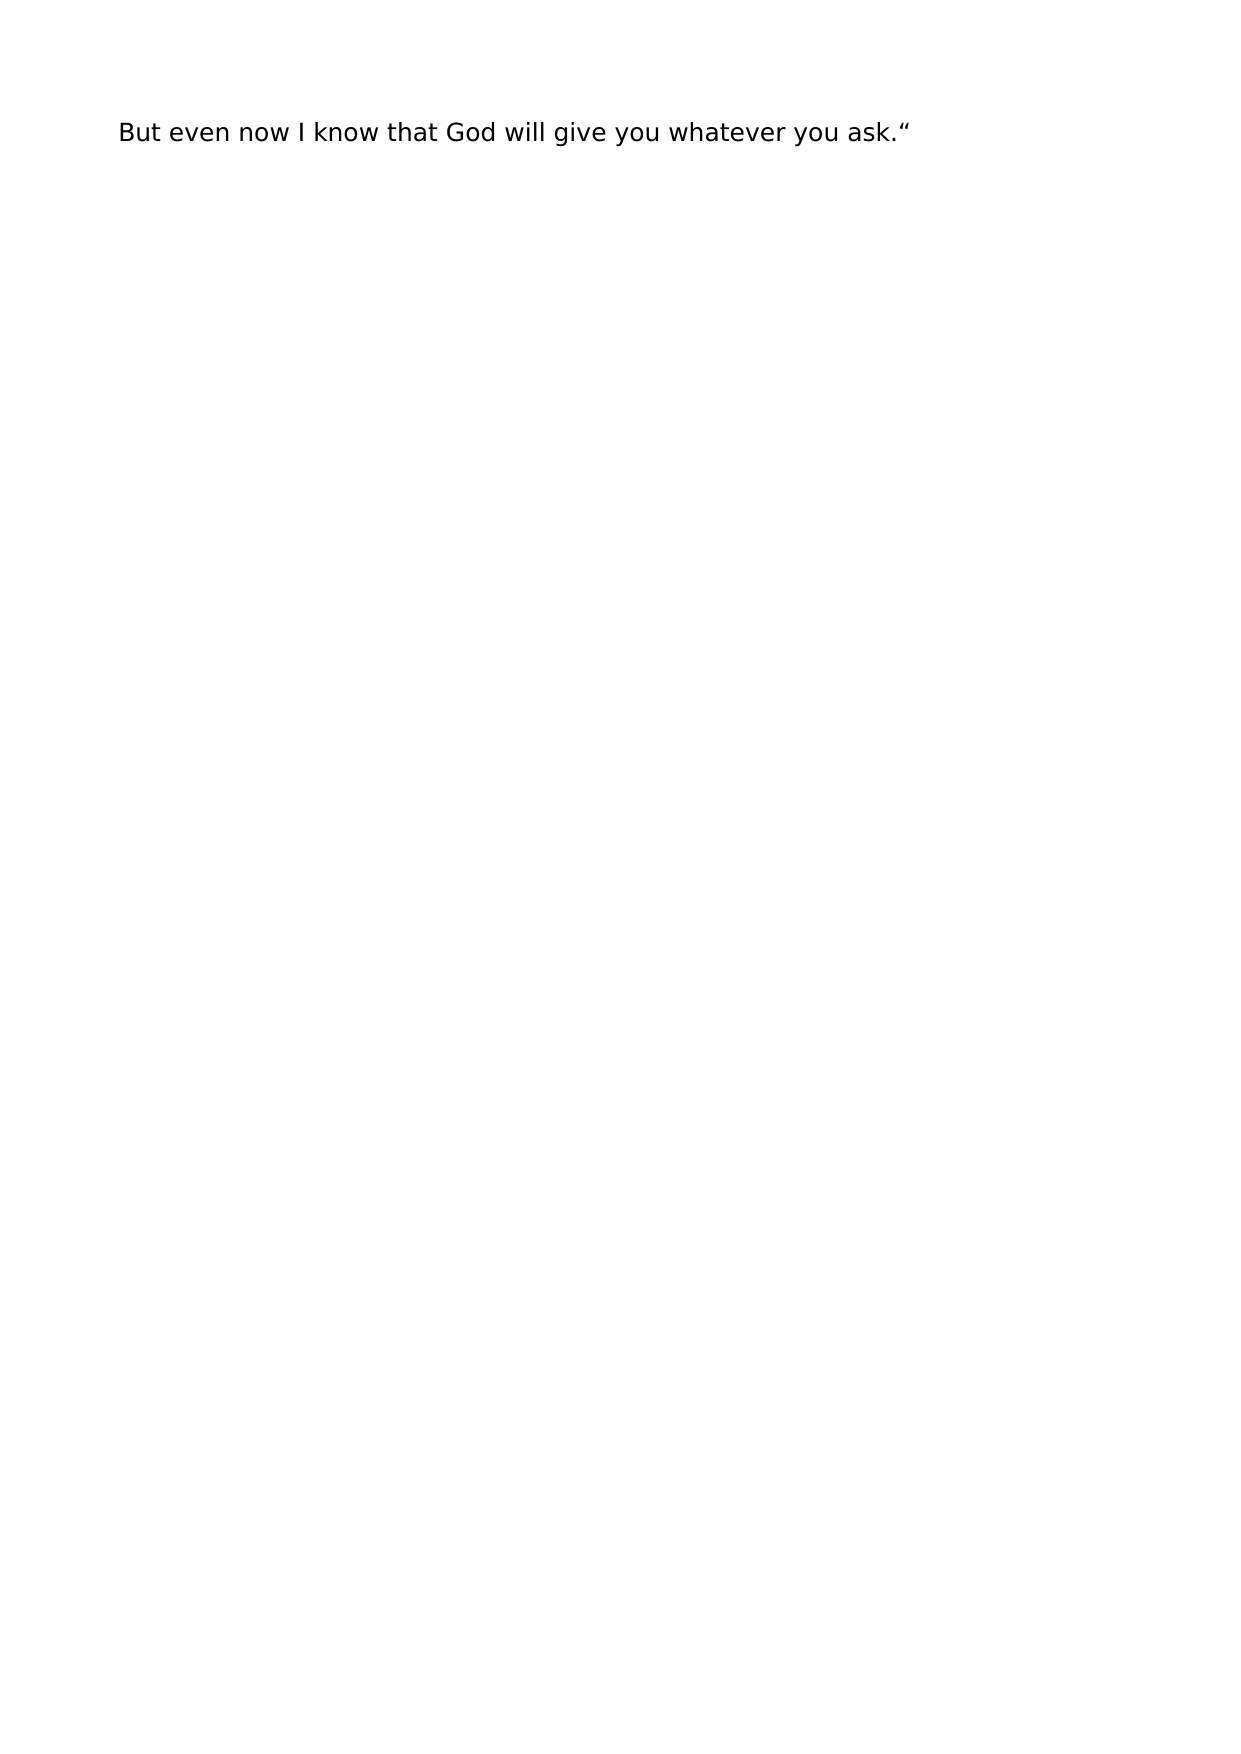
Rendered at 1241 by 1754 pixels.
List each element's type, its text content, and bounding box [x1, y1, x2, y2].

text But even now I know that God will give you whatever you ask.“ [118, 118, 1122, 147]
